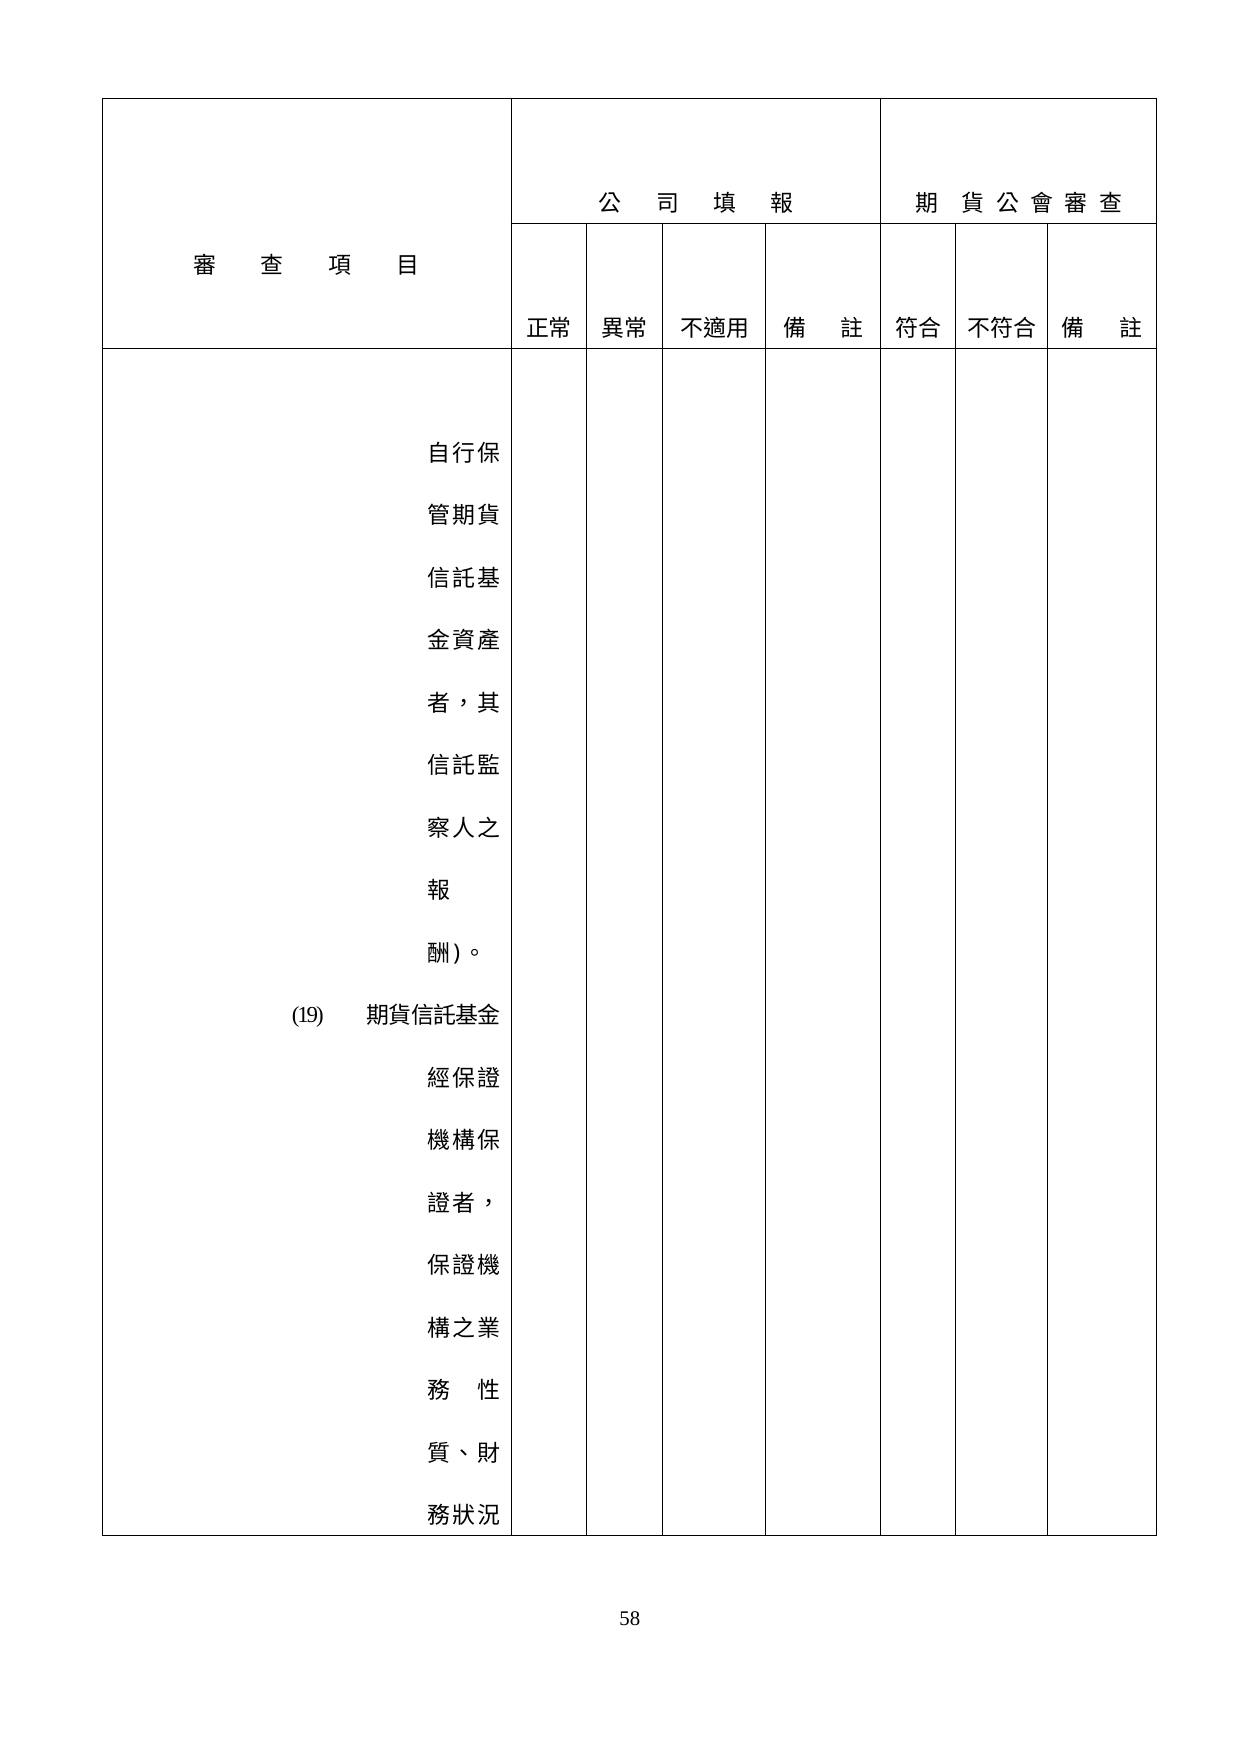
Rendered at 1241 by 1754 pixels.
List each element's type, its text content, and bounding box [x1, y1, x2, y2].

table_cell [881, 349, 955, 1535]
table_cell [956, 349, 1047, 1535]
table_header 期 貨 公 會 審 查 [881, 99, 1156, 222]
table_cell [766, 349, 880, 1535]
table_cell 異常 [587, 224, 662, 347]
table_cell 【公開說明書】 ※下列資料應符合本會規定之格式： 是否依期貨信託事業募集期貨信託基金公開說明書應行記載事項準則規定，於所編製公開說明書封面註明係申請用之稿本。 是否依期貨信託事業募集期貨信託基金公開說明書應行記載事項準則規定，記載下列事項： （一）編製目錄及頁次。 （二）封面依序刊印事項： 1.基金名稱（保本型基金應用括弧以不同顯著顏色標明保本比率及基金之類型(保證型或保護型)）；傘型基金應標明「傘型期貨信託基金」文字；指數股票型基金應標明「指數股票型期貨信託基金」文字。 2.基本交易及投資方針。 3.基金型態（例如開放式）。 4.基金投資國外地區者，註明「投資國外」。 5.基金以外幣計價者，註明本基金以______幣計價。 6.本次核准發行總面額（註：發行指數股票型基金得不記載）。 7.本次核准發行受益權單位數（註：發行指數股票型基金得不記載）。 8.保本型基金為保證型者，保證機構之名稱。 9.期貨信託事業之名稱。 10.以顯著方式刊印下列文字： （1）「本期貨信託基金經金融監督管理委員會核准，惟不表示本基金絕無風險。本期貨信託事業以往之經理績效不保證本基金之最低投資收益；本期貨信託事業除盡善良管理人之注意義務外，不負責本基金之盈虧，亦不保證最低之收益。」。 （2）「期貨信託基金從事之期貨交易具低保證金之財務槓桿特性，在可能產生極大利潤的同時也可能產生極大的損失，致基金受益權單位淨資產價值大幅增減，投資人投資基金前，應審慎考慮本身的財務能力及經濟狀況是否適合於這種投資，並詳讀本公開說明書及至少考量第__頁開始載示之風險因素、第__頁買回開始日、第__頁短線交易及第__頁損益兩平估計等事項。」。 （3）保本型期貨信託基金為保證型者，應刊印「本期貨信託基金經金融監督管理委員會核准，惟不表示本基金絕無風險。投資人持有本基金至到期日時，始可享有__％的本金保證。投資人於到期日前買回者或有本基金信託契約第__條第__款至第__款應終止之情事者，不在保證範圍，投資人應承擔整個投資期間之相關費用，並依當時淨值計算買回價格。投資人應了解到期日前本基金之淨值可能因市場因素而波動。投資人在進行投資前，應確定已充分瞭解本基金之風險與特性。」等文字。 （4）保本型期貨信託基金為保護型者，應刊印「本期貨信託基金無提供保證機構保證之機制，係透過投資工具達成保護本金之功能。本基金經金融監督管理委員會核准，惟不表示本基金絕無風險。投資人持有本基金至到期日時，始可享有____％的本金保護。投資人於到期日前買回者或有本基金信託契約第___條應提前終止之情事者，不在保護範圍，投資人應承擔整個投資期間之相關費用，並依當時淨值計算買回價格。投資人應了解到期日前本基金之淨值可能因市場因素而波動，因保護並非保證，投資標的之發行人違約或發生信用風險等因素，將無法達到本金保護之效果，投資人在進行投資前，應確定已充分瞭解本基金之風險與特性。」等文字，後段文字並應以加大粗黑字體或不同顏色等特別顯著方式刊印。 （5）本公開說明書之內容如有虛偽或隱匿之情事者，應由本期貨信託事業與負責人及其他曾在公開說明書上簽章者依法負責。 （6）查詢本公開說明書之網址，包括本會指定之資訊申報網站之網址及公司揭露公開說明書相關資料之網址。（公開資訊觀測站網址應為 http://www.fundclear.com.tw） （7）信託業兼營期貨信託事業經本會核准得自行保管期貨信託基金資產者，應標明自行保管及設有信託監察人之字句。 11.刊印日期。 （三）封裏依序刊印下列事項： 期貨信託事業總公司之名稱、地址、網址及電話，發言人之姓名、職稱、聯絡電話及電子郵件信箱。 基金保管機構之名稱、地址、網址及電話。信託業兼營期貨信託事業向不特定人募集經本會核准得自行保管期貨信託基金資產者，應載明信託監察人之姓名或名稱、地址、網址或電子郵件信箱及電話。 國外受託保管機構之名稱、地址、網址及電話 期貨信託基金經保證機構保證者，保證機構之名稱、地址、網址及電話。 受益憑證事務代理機構之名稱、地址、網址及電話。 期貨信託基金之財務報告簽證會計師姓名、事務所名稱、地址、網址及電話。 期貨信託事業或期貨信託基金經信用評等機構評等者，信用評等機構之名稱、地址、網址及電話。 公開說明書之分送計畫：說明公開說明書之陳列處所、分送方式及索取公開說明書之方法。 受委任國外專業機構提供顧問服務公司之名稱、地址、網址及電話。 受全權委託運用期貨信託基金從事交易或投資之專業機構名稱、地址、網址及電話。 期貨信託契約查閱及洽購處所。 （四）目錄前一頁應以顯著方式刊印風險預告書內容及「本風險預告書並未完整揭露投資本期貨信託基金之風險，詳細風險因素請詳第__頁」。 （五）封底應刊印事項：期貨信託事業及其董事長簽名或蓋章。 （六）基金概況應刊印事項： 1.基金簡介： 發行總面額（註：發行指數股票型基金得不記載）。 受益權單位總數（註：發行指數股票型基金得不記載）。 每受益權單位面額。 得否追加發行（註：發行指數股票型基金得不記載）。 成立條件 (有成立日期者，應一併列明）。 預定發行日期。 存續期間。 投資地區及標的。保本型期貨信託基金應再列示投資固定收益商品及從事期貨交易之預估比率、所投資之固定收益商品評等等級及到期期限、商品及期貨交易契約之發行者、交易對象等。 基本交易及投資方針、範圍簡述。 銷售開始日。 銷售方式。 銷售價格。 最低申購金額。 買回開始日。保本型期貨信託基金接受買回之方式及因應買回處分資產之程序。 買回費用。 買回價格。 經理費，保本型期貨信託基金之經理費率及收取方式應以明顯字體列示。 保管費 (信託業兼營期貨信託事業經本會核准得自行保管期貨信託基金資產者，其信託監察人之報酬)。 期貨信託基金經保證機構保證者，保證機構之業務性質、財務狀況（含資本適足率）、保證條件、範圍、保證費及保證契約主要內容；並以釋例說明保證機制及高於保證金額之潛在回報之計算方法。 是否分配收益。 基金短線交易之認定標準及相關費用收取標準；並刊印「不歡迎受益人進行短線交易」等文字。 期貨信託事業為防制洗錢而可能要求申購人提出之文件及拒絕申購之情況。 2.基金性質： （1）基金之設立及其依據。 （2）期貨信託契約關係。 （3）追加募集基金者，應刊印該基金成立時及歷次追加發行之情形。 3.期貨信託事業之職責（概述）。 4.基金保管機構之職責（概述）（信託業兼營期貨信託業務經本會核准得自行保管基金資產者，應記載信託監察人之職責）。 5.基金保證機構之職責(概述)。 6.基金交易及投資： 期貨信託基金交易及投資方針、範圍，包括從事期貨交易及投資期貨相關現貨商品之類別及其占淨資產之比例、從事期貨交易之預計最大槓桿倍數。 期貨信託事業運用基金投資之決策過程、基金經理人之姓名、主要經(學)歷及權限。基金經理人同時管理其他基金者，應揭露所管理之其他基金名稱及所採取防止利益衝突之措施。 a.基金經理人主要經歷應加註起迄時間。 b.基金經理人管理1檔基金以上者，請詳述公司實際採行之防範措施。 c.決策過程如有採用交易程式者，亦應予以說明該交易程式之性質及採用之考量因素。 基金運用之限制 有關各投資標的信用評等及存續期間政策之規定，勿分散說明，集中陳述為宜。 基金參與股票發行公司股東會行使表決權之處理原則及方法。 a.是否符合期貨信託事業管理規則第26條第2項第6款及第54條第2項準用第26條第2項第6款規定，期貨信託事業及其負責人、部門主管、分支機構經理人、其他業務人員或受僱人，不得轉讓出席股東會委託書或藉行使基金持有股票之投票表決權，收受金錢或其他利益。 b.是否依期貨信託事業管理規則第34條第4項規定，出席股東會行使表決權並應作成書面紀錄，循序編號建檔並至少保存5年。 組合型基金參與子基金之受益人大會行使表決權之處理原則及方法。 a.期貨信託事業應依據子基金之信託契約或公開說明書之規定行使表決權，並基於受益人之最大利益，支持子基金經理公司所提之議案。但子基金之經理公司所提之議案有損及受益人權益之虞者，得依期貨信託事業董事會之決議辦理。 b.期貨信託事業不得轉讓或出售子基金之受益人大會表決權。期貨信託事業之董事、監察人、經理人、業務人員及其他受僱人員，亦不得轉讓或出售該表決權，收受金錢或其他利益。 期貨信託事業對期貨信託基金之外匯收支從事避險交易者，應敘明其避險方法。 基金投資國外地區者，期貨信託事業應說明配合本基金出席所投資外國股票（或基金）發行公司股東會（受益人會議）之處理原則及方法。 期貨信託事業全權委託其他專業機構運用期貨信託基金從事交易或投資： a..選擇專業機構之標準、各專業機構獲配資金百分比、資金保管機構及支付予專業機構之費用總數；包括專業機構之簡介，及於受委任後不符標準時採行更換之方法。 b.專業機構運用期貨信託基金從事交易或投資之基本方針及範圍；如有採用交易程式者，亦應予以說明該交易程式之性質及採用之考量因素。 7.保本型基金： 投資固定收益商品及從事期貨交易之預估比率、所投資之固定收益商品評等等級及到期期限、商品及期貨交易契約之發行者、交易對象等。 保護型期貨信託基金未設立保證機構，應載明本基金無提供保證機構保證之機制，係透過投資工具達成保護本金之功能；且應明定因應受益人提前買回處分資產及到期時達成保護本金之相關控管機制。 8.傘型基金： 各子基金之投資範圍、主要區隔及異同分析；其應記載事項之內容為各子基金所共通者，得標註各子基金皆同，免重複列示，其應記載事項之內容為各子基金不同者，應分別列示，並比較其差異。 9.外幣計價基金： 敍明本基金計價之幣別，且所有申購及買回價金之收付均以該幣別為之。 10.指數股票型基金： 指數編製方式及期貨信託事業追蹤、模擬或複製表現之操作方式，包含調整投資組合方式，以及基金投資於指數具代表性之成分樣本時，為使該樣本明確反映指數整體特色之抽樣及操作方式。 基金表現與標的指數表現之差異比較，其比較方式應載明其定義及計算公式。 依期貨信託基金管理辦法第39條第2項規定揭露之風險監控措施。 11.其他類型基金（例如指數型基金，應揭露指數編製方式及期貨信託事業追蹤、模擬或複製表現之操作方式，包含調整投資組合方式，以及基金投資於指數具代表性之成分樣本時，為使該樣本明確反映指數整體特色之抽樣及操作方式；及基金表現與指數表現之差異比較，其比較方式應載明其定義及計算公式）。 12.風險因素揭露事項： 從事期貨交易之風險；包括投資結構式商品之風險。 從事期貨之交易契約過度集中於單一標的商品或金融工具之風險。 產業景氣循環之風險。 流動性風險。 外匯管制及匯率變動之風險。 投資地區政治、經濟、法規變動之風險。 交易對手及保證機構之信用風險。 全權委託專業機構執行期貨交易或投資之風險；包括如受委任專業機構，在委託金額相對於受委任專業機構其他受委託資金規模為小時，可能有受排擠而影響績效之風險，或專業機構運用期貨信託基金之投資策略等相關風險均應予揭露。 其他投資標的或特定投資策略之風險；倘有採行交易程式作為決策參考者，亦應揭露與交易程式相關之風險。 從事期貨相關現貨商品交易之風險。 出借所持有之有價證券之相關風險。 其他風險。 13.收益分配： （1）分配之項目。 （2）分配之時間。 （3）給付之方式。 14.申購受益憑證： （1）申購程序、地點及截止時間。 （2）申購價金之計算及給付方式。 申購手續費之計算方式應詳細說明之，若係美元計價之基金，其申購、買回均應以美元計價，故申購手續費之計算應以美元計算。 （3）受益憑證之交付。 （4）期貨信託事業不接受申購或基金不成立時之處理。 15.買回受益憑證： （1）買回程序、地點及截止時間。 買回截止時間應載明「除能證明投資人係於截止時間前提出買回申請者，逾時申請應視為次一買回申請日之買回申請」。 （2）買回價金之計算。 訂定基金短線交易收取買回費用金額，應公平對待所有受益人，以特定金錢信託方式銷售者不宜排除適用此規定。 （3）買回價金給付之時間及方式。 （4）辦理登錄或帳簿劃撥之作業。 （5）買回價金遲延給付之情形。 應增列恢復計算基金之買回價格規定。 （6）買回撤銷之情形。 16.受益人之權利及費用負擔： （1）受益人應有之權利內容。 （2）受益人應負擔費用之項目及其計算、給付方式、受益人投資達成損益兩平點之期貨信託基金獲利金額及比例。 （3）受益人應負擔租稅之項目及其計算、繳納方式。 受益人應負擔之租稅項目（包括證券交易所得稅、證券交易稅及印花稅等）是否已依財政部對期貨信託基金所發行之受益憑證核課之最新法令規定予以揭露。 （4）受益人會議： a.召集事由。 b.召集程序。 c.決議方式。 17.基金之資訊揭露： （1）依法令及期貨信託契約規定應揭露之資訊內容，是否符合期貨信託契約規定。 （2）未能於每一營業日公告前一營業日淨資產價值者，應揭露其計算淨值方式及合理性。 （3）資訊揭露之方式、公告及取得方法。 資訊揭露之公告，應依相關規定分別將接所有應公告之事項及選定之公告方式各別列示，以利投資人查詢。 （4）如基金性質係屬連結至其他標的者，尚應揭露基金所連結標的之相關資訊取得途徑（如期貨信託事業申請募集指數型基金及指數股票型基金者，應記載投資人取得指數組成調整、基金與指數表現差異比較等最新基金資訊及其他重要資訊之途徑）。 18.基金運用狀況： 是否依期貨信託事業募集期貨信託基金公開說明書應行記載事項準則第21條關於追加募集規定及格式填列： （1）投資情形（列示公開說明書刊印日前1個月月底基金資料）： a.淨資產總額之組成項目、金額及比率。 b.所從事期貨交易及投資期貨相關現貨商品之類別及其占淨資產之比例。 c.投資單一股票金額占基金淨資產價值百分之一以上者，列示該股票之名稱、股數、每股市價、投資金額及投資比率。 d.投資單一債券金額占基金淨資產價值百分之一以上者，列示該債券之名稱、投資金額及投資比率。 e.組合型基金投資單一子基金金額占基金淨資產價值百分之一以上者，列示該子基金名稱、經理公司、基金經理人、經理費比率、保管費比率、受益權單位數、每單位淨值、投資受益權單位數、投資比率及給付買回價金之期限。 （2）交易及投資績效： a.最近3年度各年度最高、最低、年底及公開說明書刊印年度各月底，基金之淨資產總額及單位淨資產價值。 b.最近3年度各年度基金分配收益之金額。 c.公開說明書刊印日前1季止，本基金淨資產價值最近3個月、6個月、1年、3年、5年、10年及自基金成立日起算之累計報酬率。 d.如基金性質係屬連結至其他標的者（如指數型基金及指數股票型基金），另應載明基金表現與標的指數表現之差異比較。 （3）最近2年度本基金之會計師 查核報告，資產負債報告書、交易與投資明細表、收入與費用報告書、可分配收益表、資本帳戶變動表、附註及明細表。 至少應包括最近2年度淨資產價值報告書、投資明細表、淨資產價值變動表、附註及明細表。 （4）最近年度及公開說明書刊印日前1季止，基金委託期貨商手續費前5名之期貨商名稱、支付該期貨商手續費之金額。若該期貨商為該基金之受益人者，應一併揭露其持有基金之受益權單位數及比例 （5）基金接受信用評等機構評等者，應揭露信用評等機構對基金之評等報告。 （6）其他應揭露事項。 （七）期貨信託契約主要內容應刊印事項： 1.基金名稱、期貨信託事業名稱、基金保管機構名稱(信託業兼營期貨信託業務經本會核准得自行保管基金資產者，其信託監察人之姓名或名稱）、保證型基金保證機構名稱及基金存續期間。 2.基金發行總面額及受益權單位總數（發行指數股票型基金得不記載）。 3.受益憑證之發行。 4.受益憑證之申購。 5.基金之成立與不成立。 6.基金之資產。 7.基金應負擔之費用。 8.受益人之權利、義務與責任。 9.期貨信託事業之權利、義務與責任，包括應揭露期貨信託基金受益人之責任僅限於申購時所支付之申購價款，期貨信託基金損失超過基金淨資產時，超額損失部分應由期貨信託事業負擔；期貨信託事業如有全權委託其他專業機構運用期貨信託基金從事交易或投資，其對受委任專業機構之選任或指示，因故意或過失而導致期貨信託基金發生損害者，應負賠償責任，及其依信託契約規定應履行之責任及義務，如委由受委任專業機構處理者，就受委任專業機構或其受雇人之故意或過失，應與自己之故意或過失負同一責任，且對因而導致期貨信託基金資產之損害，應負賠償責任。 10.基金保管機構之權利、義務與責任，包括基金保管機構之代理人、代表人或受雇人，履行期貨信託契約規定之義務有故意或過失時，基金保管機構應與自己之故意或過失負同一責任(信託業兼營期貨信託業務經本會核准得自行保管基金資產者，其信託監察人之權利、義務與責任)。 11.保證型期貨信託基金保證機構之權利、義務與責任。 12.運用基金從事期貨交易與投資期貨相關現貨商品之基本方針及範圍。 13.收益分配。 14.受益憑證之買回。 15.基金淨資產價值及受益權單位淨資產價值之計算。 16.期貨信託事業之更換。 17.基金保管機構之更換(信託業兼營期貨信託業務經本會核准得自行保管基金資產者，其信託監察人之更換)。 18.期貨信託契約之終止。 19.基金之清算。 20.受益人名簿。 是否已載明查閱受益人名簿之限制及受益人名簿備置供查閱之地點。 21.受益人會議。 22.通知及公告。 23.期貨信託契約之修訂。 （八）期貨信託事業概況應刊印事項：是否依期貨信託事業募集期貨信託基金公開說明書應行記載事項準則第23條規定之格式填列。 1.事業簡介： （1）設立日期。 （2）最近3年股本形成經過。 （3）營業項目。 （4）沿革：最近5年度募集之基金、分公司及子公司之設立、董事監察人或主要股東股權之移轉或更換、經營權之改變及其他重要紀事。 2.事業組織(列示公開說明書刊印日前1個月月底期貨信託事業資料)： （1）股權分散情形： a.股東結構(各類股東之組合比例)。 b.主要股東名單(股權比例5%以上股東之名稱、持股數額及比率。 （2）組織系統（期貨信託事業之組織結構、各主要部門（於他業為兼營期貨信託業務部門）所營業務及員工人數)。 （3）總經理、副總經理及各單位主管（於他業為兼營期貨信託業務部門主管）之姓名、就任日期、持有期貨信託事業之股份數額及比例、主要經(學)歷、目前兼任其他公司之職務。 （4）董事及監察人之姓名、選任日 期、任期、選任時及現在持有期貨信託事業股份數額及比率、主要經(學)歷。 3.利害關係公司揭露（列示公開說明書刊印日前1個月月底與期貨信託事業有下列情事之公司）： （1）與期貨信託事業具有公司法第6章之1所定關係者。 （2）期貨信託事業董事、監察人或綜合持股達5%以上之股東。 （3）期貨信託事業董事、監察人、經理人或綜合持股達5%以上之股東與該公司董事、監察人、經理人或持有已發行股份10%以上股東為同1人或具有配偶關係者。 4.營運情形： （1）列示刊印日前1個月月底，期貨信託事業經理其他基金之名稱、成立日、受益權單位數、淨資產金額及每單位淨資產價值。 （2）最近2年度期貨信託事業之會計師查核報告、資產負債表、綜合損益表及權益變動表。 5.受處罰之情形（列示最近2年期貨信託事業受本會處分及糾正之時間及詳情）。 6.訴訟或非訟事件(期貨信託事業目前尚在繫屬中之重大訴訟、非訟或行政爭訟事件，其結果可能對受益人權益有重大影響者，應揭露其系爭事實、標的金額、訴訟開始日期、主要訴訟當事人及目前處理情形）。 （九）受益憑證銷售及買回機構之名稱、地址及電話。 （十）特別記載事項： 1.期貨信託事業遵守期貨公會會員自律公約之聲明書。 2.期貨信託事業內部控制制度聲明書。 3.期貨信託事業就公司治理運作情形載明下列事項： （1）董事會之結構及獨立性。 （2）董事會及經理人之職責。 （3）監察人之組成及職責。 （4）利害關係人之權利及關係。 （5）對於法令規範資訊公開事項之詳細情形。 （6）其他公司治理之相關資訊。 4.本次發行之基金信託契約與期貨公會所訂期貨信託契約範本條文對照表。 5.其他本會規定應特別記載之事項。 [103, 349, 511, 1535]
table_cell 符合 [881, 224, 955, 347]
table_cell 不符合 [956, 224, 1047, 347]
table_cell 不適用 [663, 224, 765, 347]
table_cell [663, 349, 765, 1535]
table_cell [512, 349, 586, 1535]
table_cell [587, 349, 662, 1535]
table_cell 備 註 [766, 224, 880, 347]
table_cell [1048, 349, 1156, 1535]
table_header 公 司 填 報 [512, 99, 880, 222]
table_cell 備 註 [1048, 224, 1156, 347]
table_cell 正常 [512, 224, 586, 347]
table_header 審 查 項 目 [103, 99, 511, 347]
